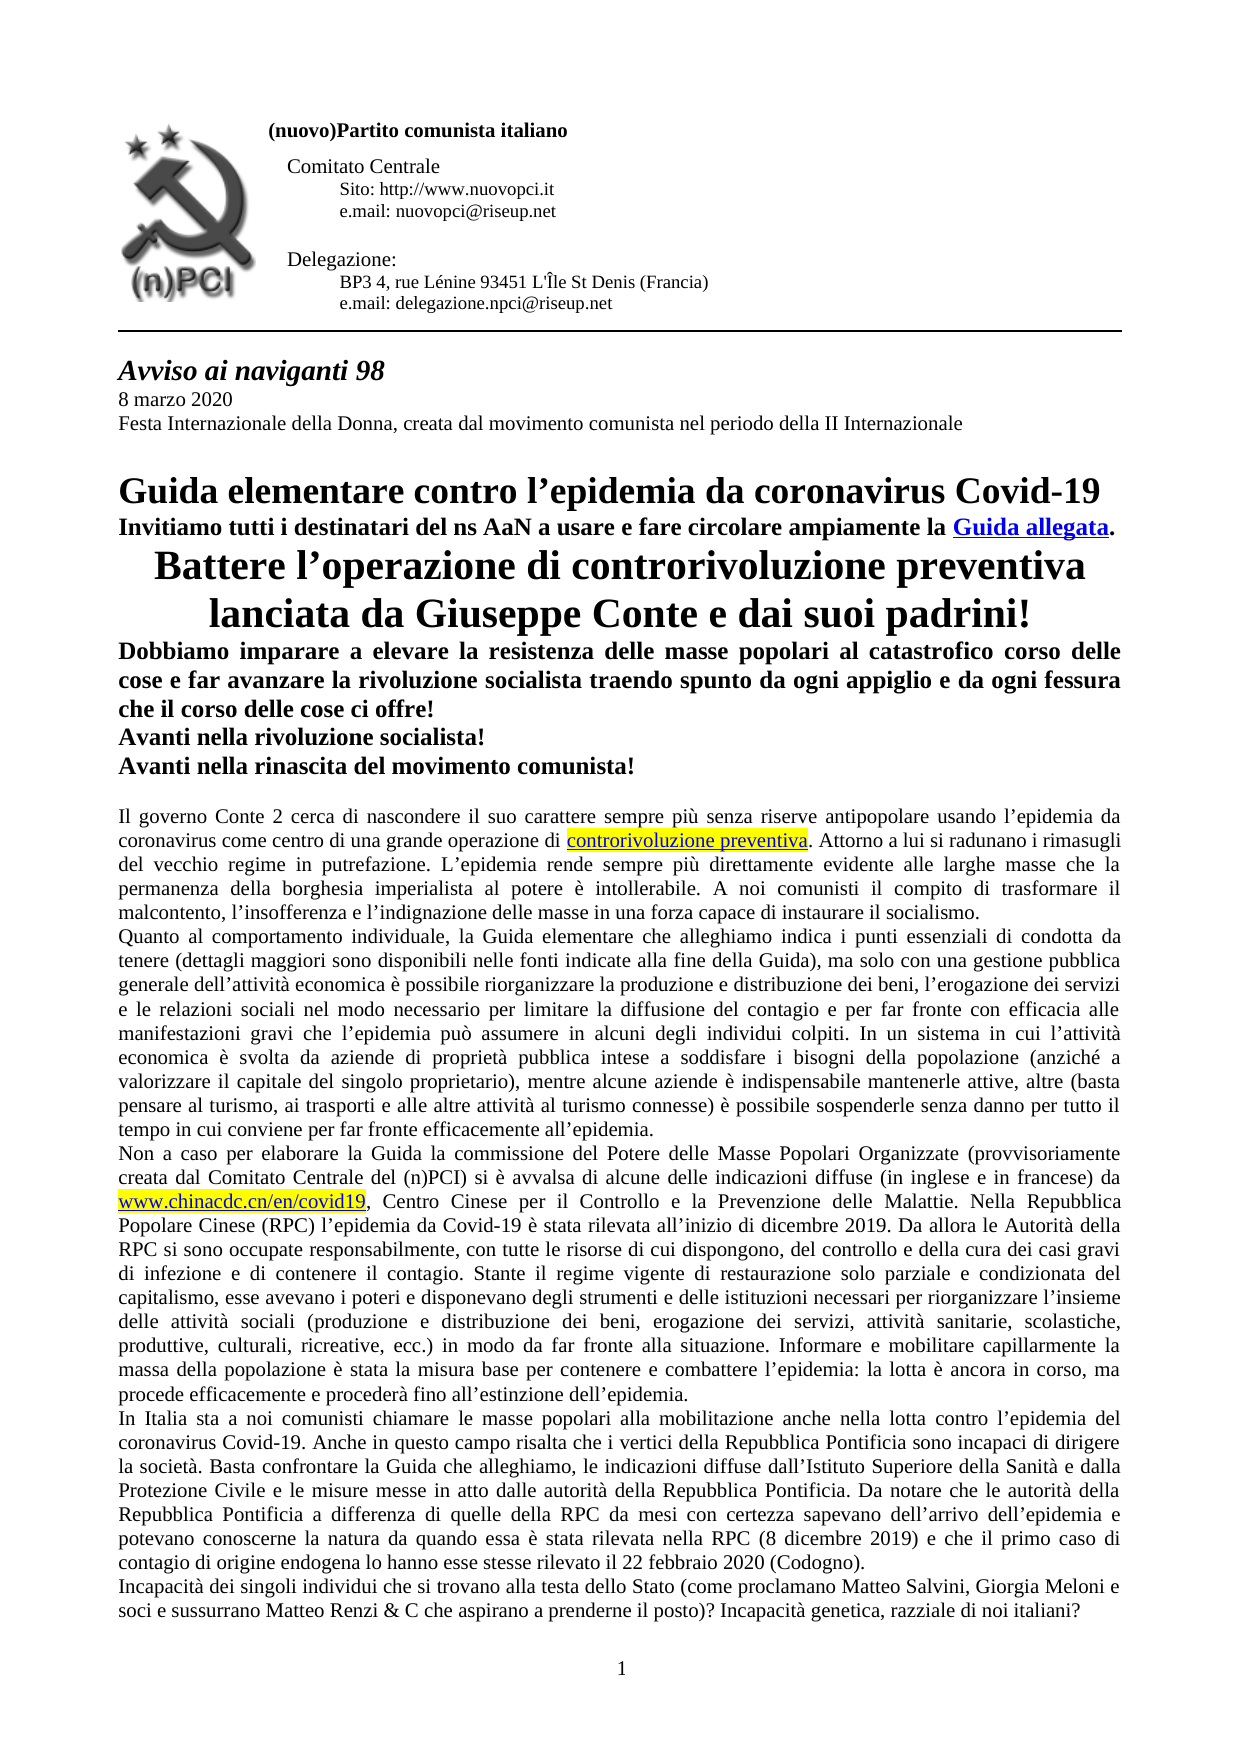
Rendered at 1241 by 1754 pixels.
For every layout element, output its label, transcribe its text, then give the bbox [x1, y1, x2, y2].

text Dobbiamo imparare a elevare la resistenza delle masse popolari al catastrofico corso delle cose e far avanzare la rivoluzione socialista traendo spunto da ogni appiglio e da ogni fessura che il corso delle cose ci offre! [118, 636, 1122, 722]
text In Italia sta a noi comunisti chiamare le masse popolari alla mobilitazione anche nella lotta contro l’epidemia del coronavirus Covid-19. Anche in questo campo risalta che i vertici della Repubblica Pontificia sono incapaci di dirigere la società. Basta confrontare la Guida che alleghiamo, le indicazioni diffuse dall’Istituto Superiore della Sanità e dalla Protezione Civile e le misure messe in atto dalle autorità della Repubblica Pontificia. Da notare che le autorità della Repubblica Pontificia a differenza di quelle della RPC da mesi con certezza sapevano dell’arrivo dell’epidemia e potevano conoscerne la natura da quando essa è stata rilevata nella RPC (8 dicembre 2019) e che il primo caso di contagio di origine endogena lo hanno esse stesse rilevato il 22 febbraio 2020 (Codogno). [118, 1406, 1122, 1574]
text (nuovo)Partito comunista italiano [268, 118, 1122, 142]
text Incapacità dei singoli individui che si trovano alla testa dello Stato (come proclamano Matteo Salvini, Giorgia Meloni e soci e sussurrano Matteo Renzi & C che aspirano a prenderne il posto)? Incapacità genetica, razziale di noi italiani? [118, 1574, 1122, 1622]
text Avanti nella rinascita del movimento comunista! [118, 751, 1122, 780]
text Comitato Centrale [287, 154, 1122, 178]
text 8 marzo 2020 [118, 387, 1122, 411]
text Battere l’operazione di controrivoluzione preventiva lanciata da Giuseppe Conte e dai suoi padrini! [118, 540, 1122, 636]
text Festa Internazionale della Donna, creata dal movimento comunista nel periodo della II Internazionale [118, 411, 1122, 435]
text Guida elementare contro l’epidemia da coronavirus Covid-19 [118, 468, 1122, 512]
text Sito: http://www.nuovopci.it [339, 178, 1122, 200]
text Il governo Conte 2 cerca di nascondere il suo carattere sempre più senza riserve antipopolare usando l’epidemia da coronavirus come centro di una grande operazione di controrivoluzione preventiva. Attorno a lui si radunano i rimasugli del vecchio regime in putrefazione. L’epidemia rende sempre più direttamente evidente alle larghe masse che la permanenza della borghesia imperialista al potere è intollerabile. A noi comunisti il compito di trasformare il malcontento, l’insofferenza e l’indignazione delle masse in una forza capace di instaurare il socialismo. [118, 804, 1122, 924]
text BP3 4, rue Lénine 93451 L'Île St Denis (Francia) [339, 271, 1122, 292]
text Avanti nella rivoluzione socialista! [118, 722, 1122, 751]
text e.mail: nuovopci@riseup.net [339, 200, 1122, 221]
text Avviso ai naviganti 98 [118, 353, 1122, 387]
text e.mail: delegazione.npci@riseup.net [339, 292, 1122, 314]
text Invitiamo tutti i destinatari del ns AaN a usare e fare circolare ampiamente la Guida allegata. [118, 512, 1122, 540]
text Delegazione: [287, 246, 1122, 271]
picture [119, 120, 256, 302]
text Quanto al comportamento individuale, la Guida elementare che alleghiamo indica i punti essenziali di condotta da tenere (dettagli maggiori sono disponibili nelle fonti indicate alla fine della Guida), ma solo con una gestione pubblica generale dell’attività economica è possibile riorganizzare la produzione e distribuzione dei beni, l’erogazione dei servizi e le relazioni sociali nel modo necessario per limitare la diffusione del contagio e per far fronte con efficacia alle manifestazioni gravi che l’epidemia può assumere in alcuni degli individui colpiti. In un sistema in cui l’attività economica è svolta da aziende di proprietà pubblica intese a soddisfare i bisogni della popolazione (anziché a valorizzare il capitale del singolo proprietario), mentre alcune aziende è indispensabile mantenerle attive, altre (basta pensare al turismo, ai trasporti e alle altre attività al turismo connesse) è possibile sospenderle senza danno per tutto il tempo in cui conviene per far fronte efficacemente all’epidemia. [118, 924, 1122, 1141]
text Non a caso per elaborare la Guida la commissione del Potere delle Masse Popolari Organizzate (provvisoriamente creata dal Comitato Centrale del (n)PCI) si è avvalsa di alcune delle indicazioni diffuse (in inglese e in francese) da www.chinacdc.cn/en/covid19, Centro Cinese per il Controllo e la Prevenzione delle Malattie. Nella Repubblica Popolare Cinese (RPC) l’epidemia da Covid-19 è stata rilevata all’inizio di dicembre 2019. Da allora le Autorità della RPC si sono occupate responsabilmente, con tutte le risorse di cui dispongono, del controllo e della cura dei casi gravi di infezione e di contenere il contagio. Stante il regime vigente di restaurazione solo parziale e condizionata del capitalismo, esse avevano i poteri e disponevano degli strumenti e delle istituzioni necessari per riorganizzare l’insieme delle attività sociali (produzione e distribuzione dei beni, erogazione dei servizi, attività sanitarie, scolastiche, produttive, culturali, ricreative, ecc.) in modo da far fronte alla situazione. Informare e mobilitare capillarmente la massa della popolazione è stata la misura base per contenere e combattere l’epidemia: la lotta è ancora in corso, ma procede efficacemente e procederà fino all’estinzione dell’epidemia. [118, 1141, 1122, 1406]
